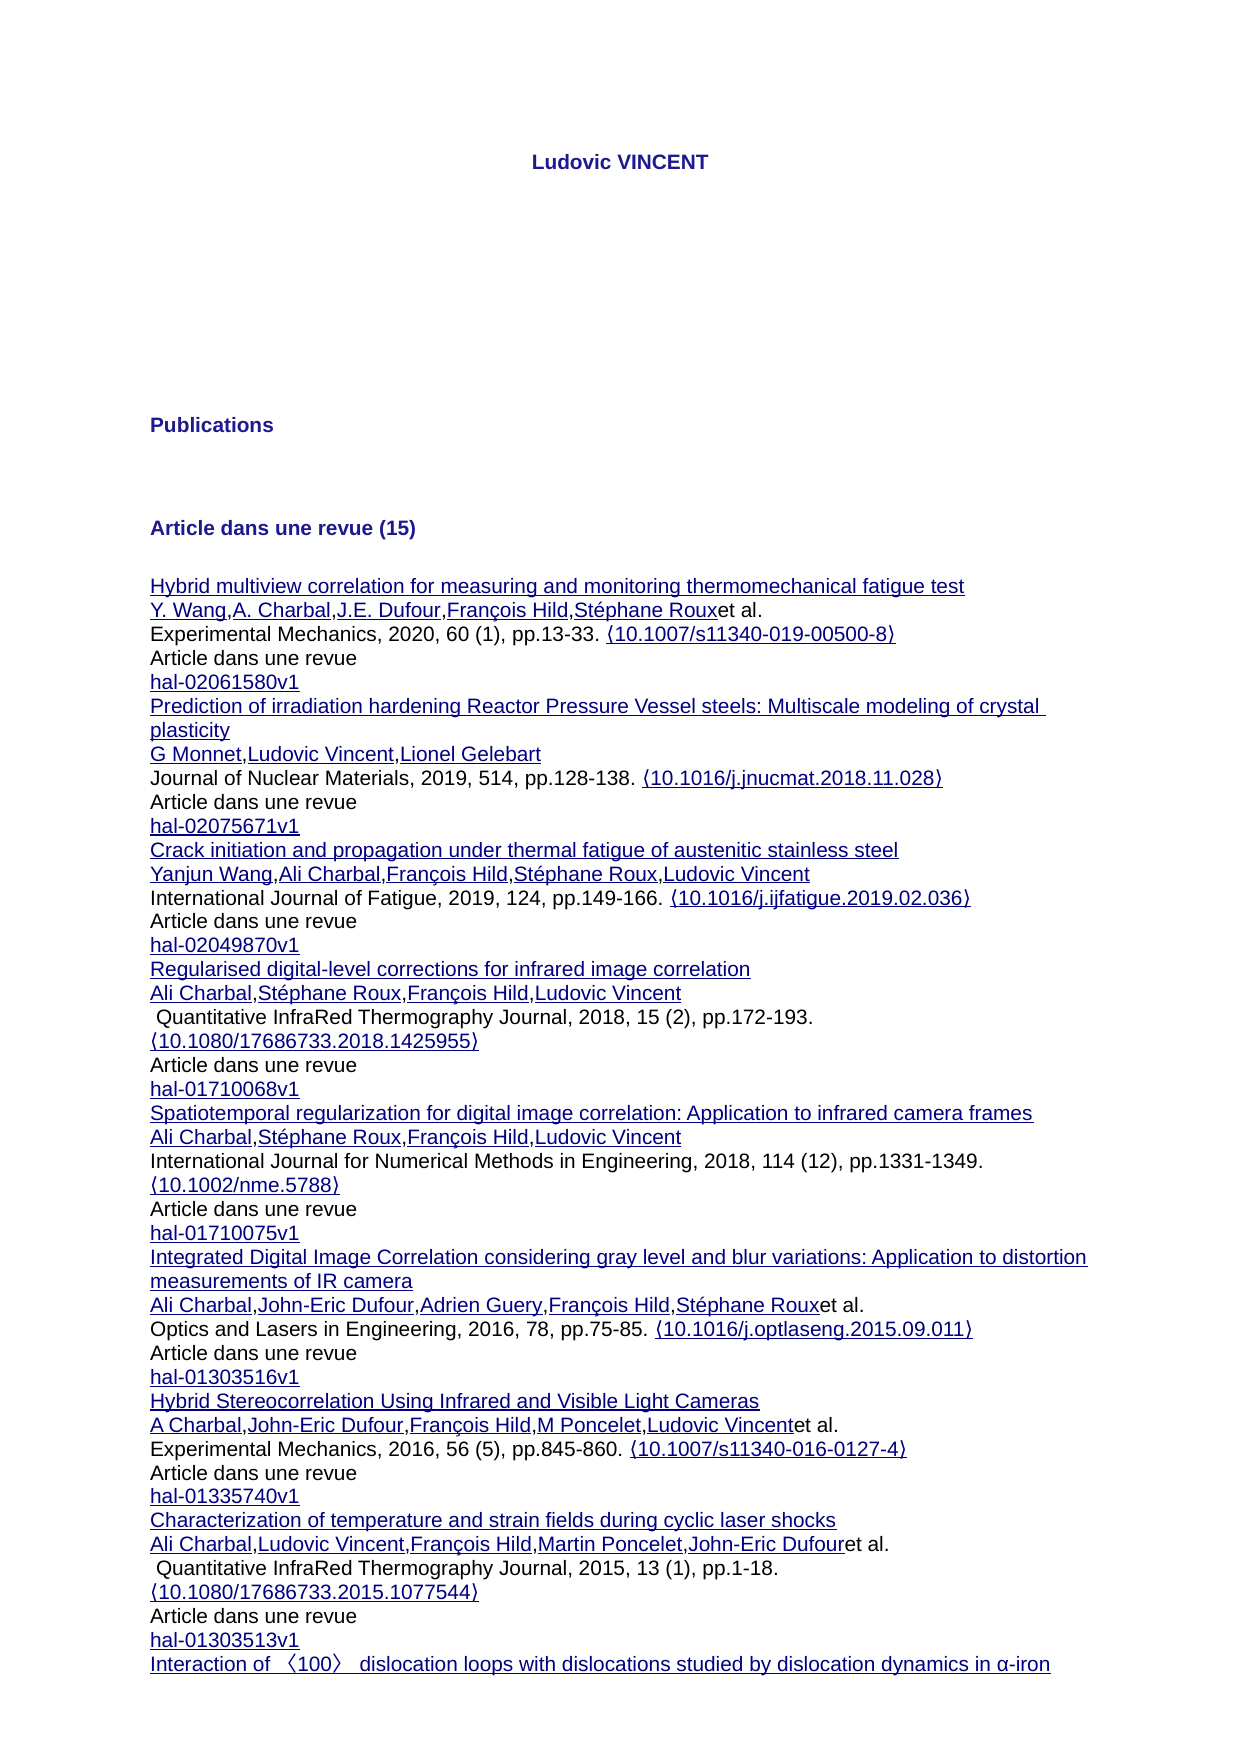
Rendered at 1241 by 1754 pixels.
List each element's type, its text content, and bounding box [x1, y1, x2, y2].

table_cell Integrated Digital Image Correlation considering gray level and blur variations: Application to distortion measurements of IR camera Ali Charbal,John-Eric Dufour,Adrien Guery,François Hild,Stéphane Rouxet al. Optics and Lasers in Engineering, 2016, 78, pp.75-85. ⟨10.1016/j.optlaseng.2015.09.011⟩ Article dans une revue hal-01303516v1 [150, 1245, 1090, 1388]
table_cell Hybrid Stereocorrelation Using Infrared and Visible Light Cameras A Charbal,John-Eric Dufour,François Hild,M Poncelet,Ludovic Vincentet al. Experimental Mechanics, 2016, 56 (5), pp.845-860. ⟨10.1007/s11340-016-0127-4⟩ Article dans une revue hal-01335740v1 [150, 1389, 1090, 1508]
table_cell Spatiotemporal regularization for digital image correlation: Application to infrared camera frames Ali Charbal,Stéphane Roux,François Hild,Ludovic Vincent International Journal for Numerical Methods in Engineering, 2018, 114 (12), pp.1331-1349. ⟨10.1002/nme.5788⟩ Article dans une revue hal-01710075v1 [150, 1101, 1090, 1245]
table_cell Interaction of 〈100〉 dislocation loops with dislocations studied by dislocation dynamics in α-iron [150, 1652, 1090, 1677]
table_cell Prediction of irradiation hardening Reactor Pressure Vessel steels: Multiscale modeling of crystal plasticity G Monnet,Ludovic Vincent,Lionel Gelebart Journal of Nuclear Materials, 2019, 514, pp.128-138. ⟨10.1016/j.jnucmat.2018.11.028⟩ Article dans une revue hal-02075671v1 [150, 694, 1090, 837]
table_header Hybrid multiview correlation for measuring and monitoring thermomechanical fatigue test Y. Wang,A. Charbal,J.E. Dufour,François Hild,Stéphane Rouxet al. Experimental Mechanics, 2020, 60 (1), pp.13-33. ⟨10.1007/s11340-019-00500-8⟩ Article dans une revue hal-02061580v1 [150, 574, 1090, 694]
table_cell Characterization of temperature and strain fields during cyclic laser shocks Ali Charbal,Ludovic Vincent,François Hild,Martin Poncelet,John-Eric Dufouret al. Quantitative InfraRed Thermography Journal, 2015, 13 (1), pp.1-18. ⟨10.1080/17686733.2015.1077544⟩ Article dans une revue hal-01303513v1 [150, 1508, 1090, 1652]
subtitle Article dans une revue (15) [150, 516, 1090, 539]
subtitle Ludovic VINCENT [150, 150, 1090, 174]
table_cell Crack initiation and propagation under thermal fatigue of austenitic stainless steel Yanjun Wang,Ali Charbal,François Hild,Stéphane Roux,Ludovic Vincent International Journal of Fatigue, 2019, 124, pp.149-166. ⟨10.1016/j.ijfatigue.2019.02.036⟩ Article dans une revue hal-02049870v1 [150, 838, 1090, 957]
table_cell Regularised digital-level corrections for infrared image correlation Ali Charbal,Stéphane Roux,François Hild,Ludovic Vincent Quantitative InfraRed Thermography Journal, 2018, 15 (2), pp.172-193. ⟨10.1080/17686733.2018.1425955⟩ Article dans une revue hal-01710068v1 [150, 957, 1090, 1101]
subtitle Publications [150, 412, 1090, 436]
